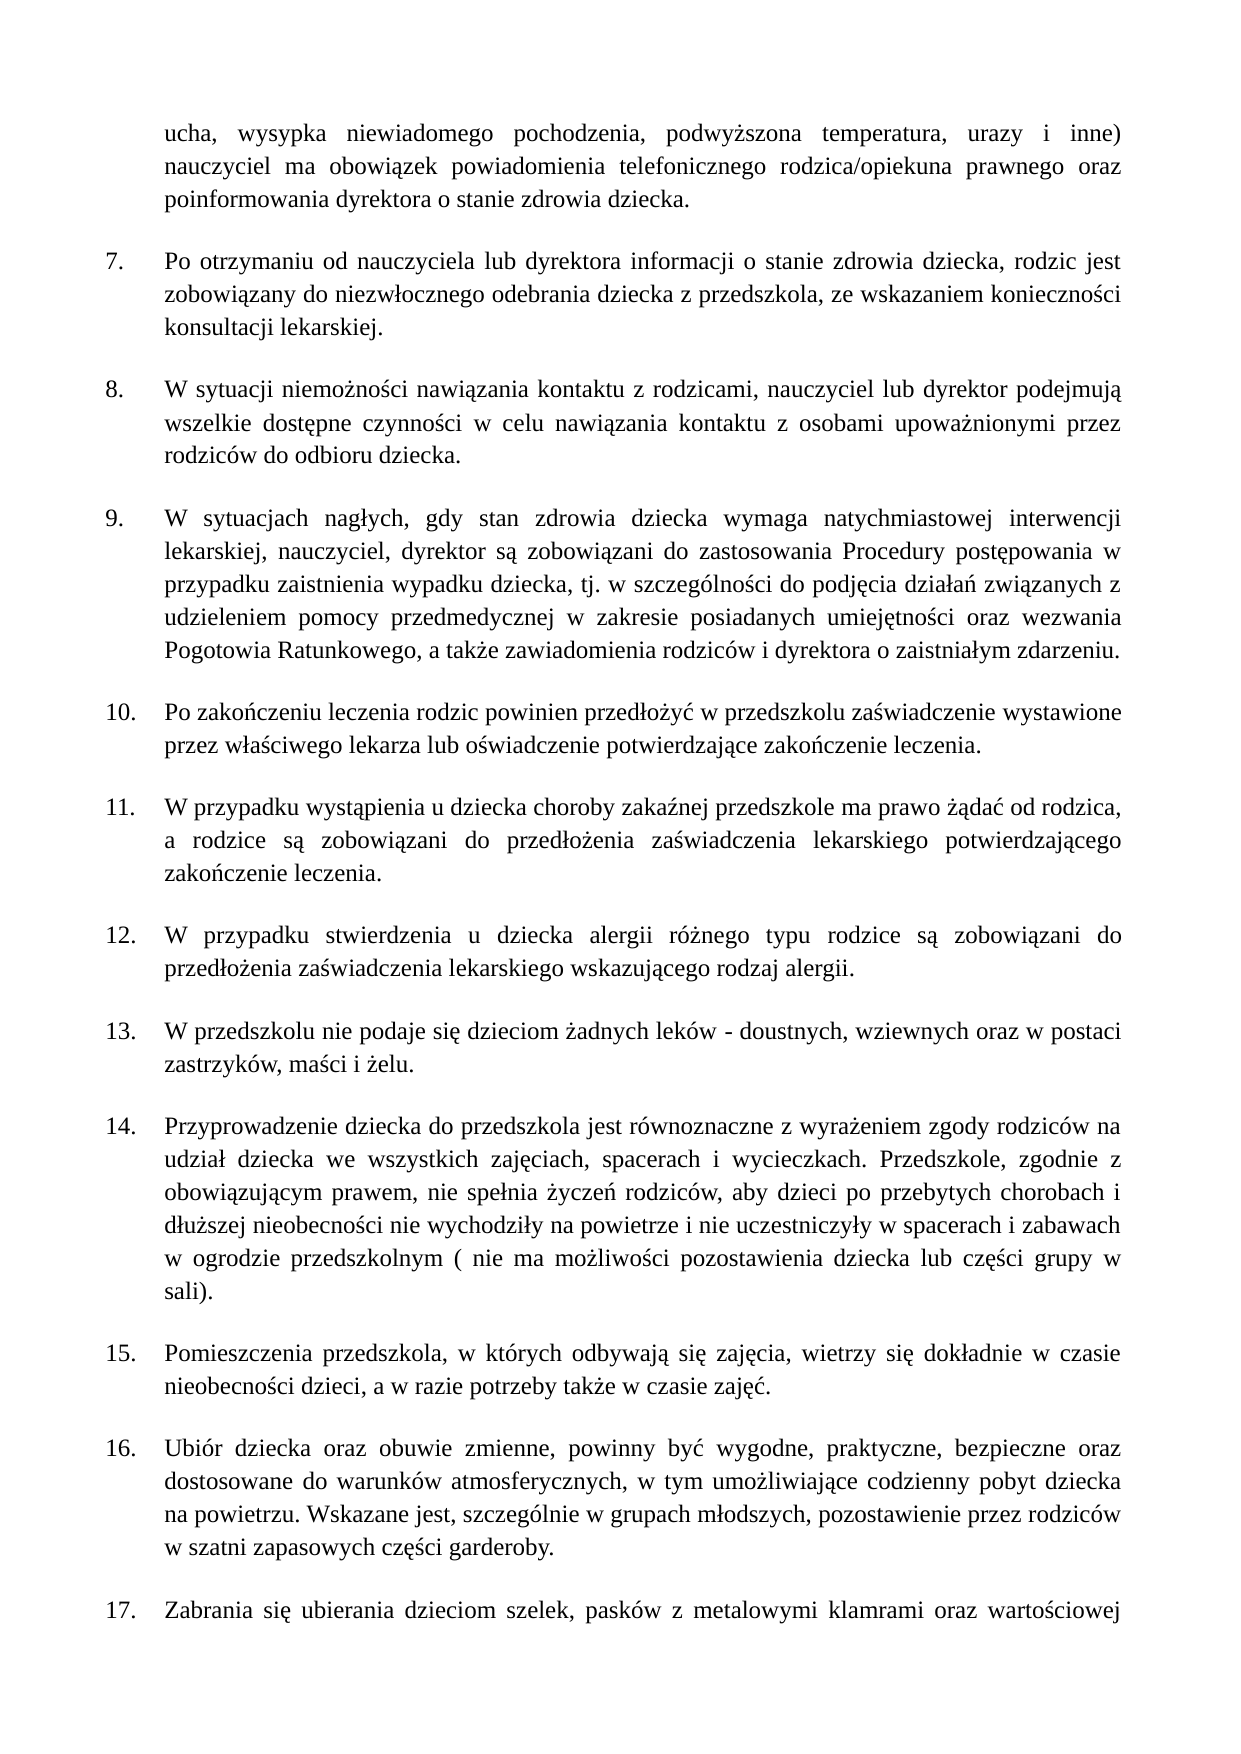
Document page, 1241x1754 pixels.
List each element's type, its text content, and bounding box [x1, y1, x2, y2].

list ucha, wysypka niewiadomego pochodzenia, podwyższona temperatura, urazy i inne) nauczyciel ma obowiązek powiadomienia telefonicznego rodzica/opiekuna prawnego oraz poinformowania dyrektora o stanie zdrowia dziecka. [105, 118, 1122, 213]
list W przypadku stwierdzenia u dziecka alergii różnego typu rodzice są zobowiązani do przedłożenia zaświadczenia lekarskiego wskazującego rodzaj alergii. [105, 921, 1122, 982]
list Po zakończeniu leczenia rodzic powinien przedłożyć w przedszkolu zaświadczenie wystawione przez właściwego lekarza lub oświadczenie potwierdzające zakończenie leczenia. [105, 697, 1122, 759]
list W przedszkolu nie podaje się dzieciom żadnych leków - doustnych, wziewnych oraz w postaci zastrzyków, maści i żelu. [105, 1016, 1122, 1077]
list Po otrzymaniu od nauczyciela lub dyrektora informacji o stanie zdrowia dziecka, rodzic jest zobowiązany do niezwłocznego odebrania dziecka z przedszkola, ze wskazaniem konieczności konsultacji lekarskiej. [105, 246, 1122, 341]
list Przyprowadzenie dziecka do przedszkola jest równoznaczne z wyrażeniem zgody rodziców na udział dziecka we wszystkich zajęciach, spacerach i wycieczkach. Przedszkole, zgodnie z obowiązującym prawem, nie spełnia życzeń rodziców, aby dzieci po przebytych chorobach i dłuższej nieobecności nie wychodziły na powietrze i nie uczestniczyły w spacerach i zabawach w ogrodzie przedszkolnym ( nie ma możliwości pozostawienia dziecka lub części grupy w sali). [105, 1111, 1122, 1305]
list W przypadku wystąpienia u dziecka choroby zakaźnej przedszkole ma prawo żądać od rodzica, a rodzice są zobowiązani do przedłożenia zaświadczenia lekarskiego potwierdzającego zakończenie leczenia. [105, 792, 1122, 887]
list W sytuacji niemożności nawiązania kontaktu z rodzicami, nauczyciel lub dyrektor podejmują wszelkie dostępne czynności w celu nawiązania kontaktu z osobami upoważnionymi przez rodziców do odbioru dziecka. [105, 374, 1122, 469]
list Pomieszczenia przedszkola, w których odbywają się zajęcia, wietrzy się dokładnie w czasie nieobecności dzieci, a w razie potrzeby także w czasie zajęć. [105, 1338, 1122, 1400]
list W sytuacjach nagłych, gdy stan zdrowia dziecka wymaga natychmiastowej interwencji lekarskiej, nauczyciel, dyrektor są zobowiązani do zastosowania Procedury postępowania w przypadku zaistnienia wypadku dziecka, tj. w szczególności do podjęcia działań związanych z udzieleniem pomocy przedmedycznej w zakresie posiadanych umiejętności oraz wezwania Pogotowia Ratunkowego, a także zawiadomienia rodziców i dyrektora o zaistniałym zdarzeniu. [105, 503, 1122, 664]
list Ubiór dziecka oraz obuwie zmienne, powinny być wygodne, praktyczne, bezpieczne oraz dostosowane do warunków atmosferycznych, w tym umożliwiające codzienny pobyt dziecka na powietrzu. Wskazane jest, szczególnie w grupach młodszych, pozostawienie przez rodziców w szatni zapasowych części garderoby. [105, 1433, 1122, 1561]
list Zabrania się ubierania dzieciom szelek, pasków z metalowymi klamrami oraz wartościowej [105, 1595, 1122, 1623]
